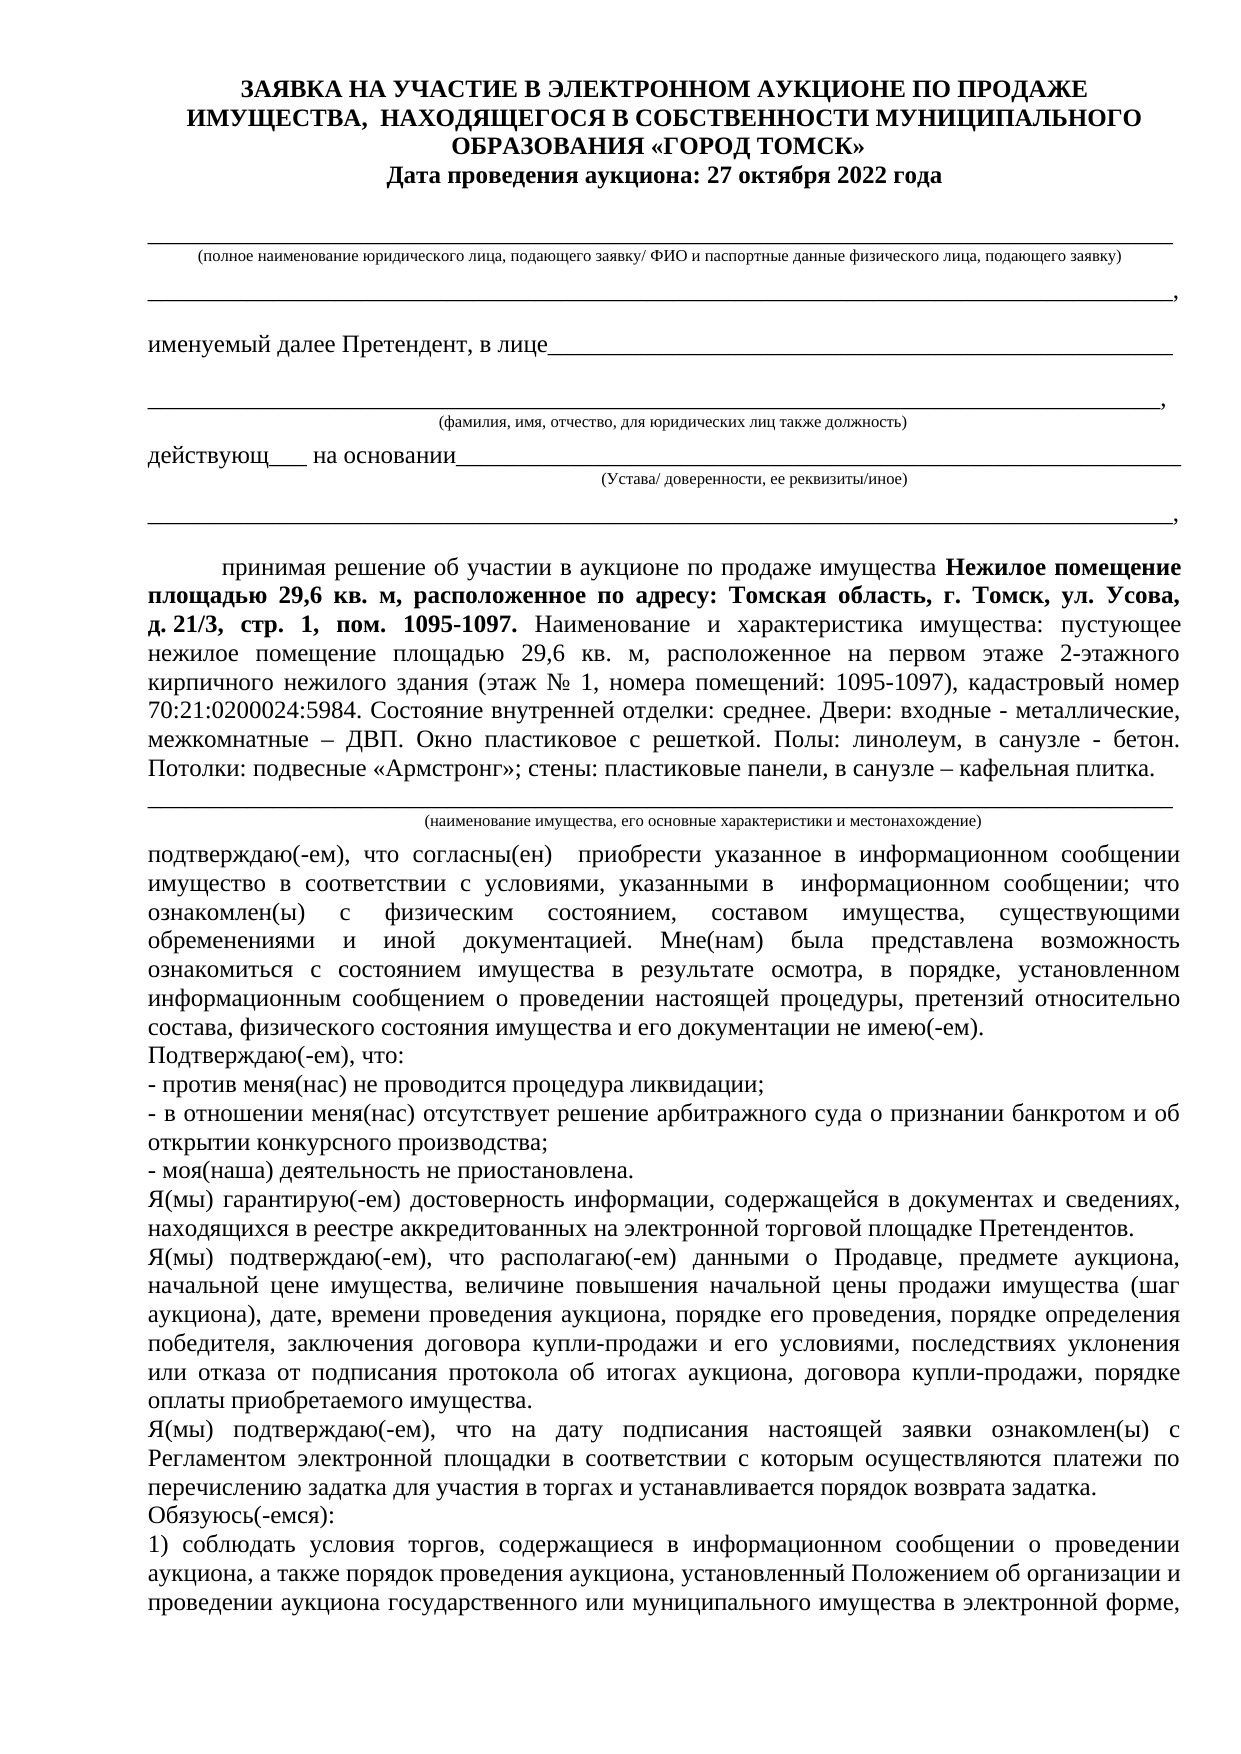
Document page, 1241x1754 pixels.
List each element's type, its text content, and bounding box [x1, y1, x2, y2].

text Обязуюсь(-емся): [148, 1500, 1181, 1529]
text __________________________________________________________________________________ [148, 782, 1183, 810]
text ЗАЯВКА НА УЧАСТИЕ В ЭЛЕКТРОННОМ АУКЦИОНЕ ПО ПРОДАЖЕ ИМУЩЕСТВА, НАХОДЯЩЕГОСЯ В СОБСТВЕННОСТИ МУНИЦИПАЛЬНОГО ОБРАЗОВАНИЯ «ГОРОД ТОМСК» [148, 74, 1181, 160]
text Я(мы) гарантирую(-ем) достоверность информации, содержащейся в документах и сведениях, находящихся в реестре аккредитованных на электронной торговой площадке Претендентов. [148, 1184, 1181, 1242]
text __________________________________________________________________________________, [148, 275, 1183, 304]
text Дата проведения аукциона: 27 октября 2022 года [118, 160, 1181, 189]
text 1) соблюдать условия торгов, содержащиеся в информационном сообщении о проведении аукциона, а также порядок проведения аукциона, установленный Положением об организации и проведении аукциона государственного или муниципального имущества в электронной форме, [148, 1529, 1181, 1615]
text _________________________________________________________________________________, [148, 383, 1183, 412]
text Я(мы) подтверждаю(-ем), что располагаю(-ем) данными о Продавце, предмете аукциона, начальной цене имущества, величине повышения начальной цены продажи имущества (шаг аукциона), дате, времени проведения аукциона, порядке его проведения, порядке определения победителя, заключения договора купли-продажи и его условиями, последствиях уклонения или отказа от подписания протокола об итогах аукциона, договора купли-продажи, порядке оплаты приобретаемого имущества. [148, 1242, 1181, 1414]
text - против меня(нас) не проводится процедура ликвидации; [148, 1069, 1181, 1098]
text __________________________________________________________________________________ [148, 218, 1183, 246]
text - моя(наша) деятельность не приостановлена. [148, 1155, 1181, 1184]
text __________________________________________________________________________________, [148, 498, 1183, 527]
text Подтверждаю(-ем), что: [148, 1040, 1181, 1069]
text (Устава/ доверенности, ее реквизиты/иное) [162, 469, 1183, 498]
text Я(мы) подтверждаю(-ем), что на дату подписания настоящей заявки ознакомлен(ы) с Регламентом электронной площадки в соответствии с которым осуществляются платежи по перечислению задатка для участия в торгах и устанавливается порядок возврата задатка. [148, 1414, 1181, 1500]
text действующ___ на основании__________________________________________________________ [148, 440, 1183, 469]
text принимая решение об участии в аукционе по продаже имущества Нежилое помещение площадью 29,6 кв. м, расположенное по адресу: Томская область, г. Томск, ул. Усова, д. 21/3, стр. 1, пом. 1095-1097. Наименование и характеристика имущества: пустующее нежилое помещение площадью 29,6 кв. м, расположенное на первом этаже 2-этажного кирпичного нежилого здания (этаж № 1, номера помещений: 1095-1097), кадастровый номер 70:21:0200024:5984. Состояние внутренней отделки: среднее. Двери: входные - металлические, межкомнатные – ДВП. Окно пластиковое с решеткой. Полы: линолеум, в санузле - бетон. Потолки: подвесные «Армстронг»; стены: пластиковые панели, в санузле – кафельная плитка. [148, 552, 1181, 782]
text (наименование имущества, его основные характеристики и местонахождение) [148, 810, 1183, 839]
text (фамилия, имя, отчество, для юридических лиц также должность) [162, 412, 1183, 440]
text подтверждаю(-ем), что согласны(ен) приобрести указанное в информационном сообщении имущество в соответствии с условиями, указанными в информационном сообщении; что ознакомлен(ы) с физическим состоянием, составом имущества, существующими обременениями и иной документацией. Мне(нам) была представлена возможность ознакомиться с состоянием имущества в результате осмотра, в порядке, установленном информационным сообщением о проведении настоящей процедуры, претензий относительно состава, физического состояния имущества и его документации не имею(-ем). [148, 839, 1181, 1040]
text (полное наименование юридического лица, подающего заявку/ ФИО и паспортные данные физического лица, подающего заявку) [148, 246, 1183, 275]
text - в отношении меня(нас) отсутствует решение арбитражного суда о признании банкротом и об открытии конкурсного производства; [148, 1098, 1181, 1155]
text именуемый далее Претендент, в лице__________________________________________________ [148, 329, 1183, 358]
